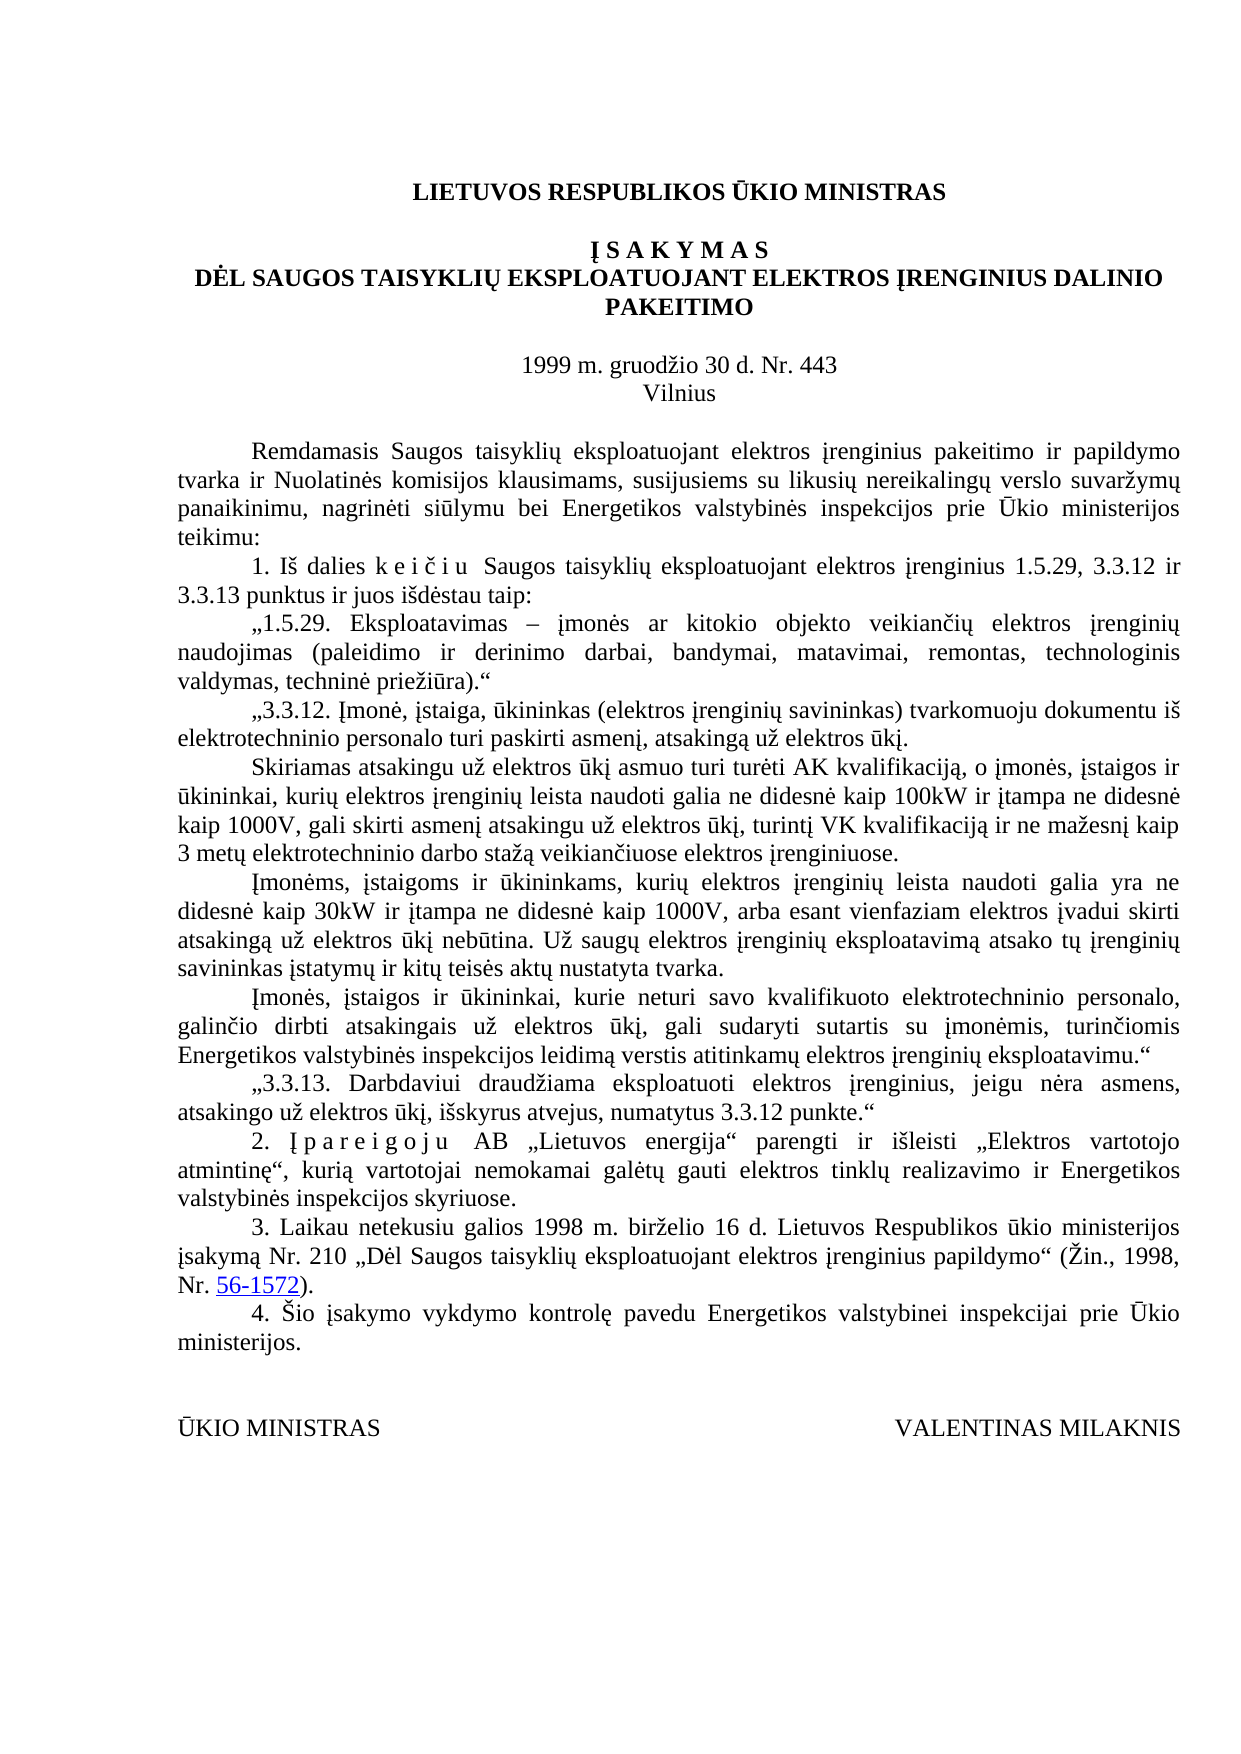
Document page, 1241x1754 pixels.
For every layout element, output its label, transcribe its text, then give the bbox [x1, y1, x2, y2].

text LIETUVOS RESPUBLIKOS ŪKIO MINISTRAS [177, 177, 1181, 206]
text 1999 m. gruodžio 30 d. Nr. 443 [177, 350, 1181, 378]
text Skiriamas atsakingu už elektros ūkį asmuo turi turėti AK kvalifikaciją, o įmonės, įstaigos ir ūkininkai, kurių elektros įrenginių leista naudoti galia ne didesnė kaip 100kW ir įtampa ne didesnė kaip 1000V, gali skirti asmenį atsakingu už elektros ūkį, turintį VK kvalifikaciją ir ne mažesnį kaip 3 metų elektrotechninio darbo stažą veikiančiuose elektros įrenginiuose. [177, 752, 1181, 867]
text 4. Šio įsakymo vykdymo kontrolę pavedu Energetikos valstybinei inspekcijai prie Ūkio ministerijos. [177, 1298, 1181, 1356]
text ŪKIO MINISTRAS VALENTINAS MILAKNIS [177, 1413, 1181, 1442]
text Remdamasis Saugos taisyklių eksploatuojant elektros įrenginius pakeitimo ir papildymo tvarka ir Nuolatinės komisijos klausimams, susijusiems su likusių nereikalingų verslo suvaržymų panaikinimu, nagrinėti siūlymu bei Energetikos valstybinės inspekcijos prie Ūkio ministerijos teikimu: [177, 436, 1181, 551]
text DĖL SAUGOS TAISYKLIŲ EKSPLOATUOJANT ELEKTROS ĮRENGINIUS DALINIO PAKEITIMO [177, 263, 1181, 321]
text 3. Laikau netekusiu galios 1998 m. birželio 16 d. Lietuvos Respublikos ūkio ministerijos įsakymą Nr. 210 „Dėl Saugos taisyklių eksploatuojant elektros įrenginius papildymo“ (Žin., 1998, Nr. 56-1572). [177, 1212, 1181, 1298]
text 1. Iš dalies keičiu Saugos taisyklių eksploatuojant elektros įrenginius 1.5.29, 3.3.12 ir 3.3.13 punktus ir juos išdėstau taip: [177, 551, 1181, 608]
text Vilnius [177, 378, 1181, 407]
text Įmonės, įstaigos ir ūkininkai, kurie neturi savo kvalifikuoto elektrotechninio personalo, galinčio dirbti atsakingais už elektros ūkį, gali sudaryti sutartis su įmonėmis, turinčiomis Energetikos valstybinės inspekcijos leidimą verstis atitinkamų elektros įrenginių eksploatavimu.“ [177, 982, 1181, 1068]
text 2. Įpareigoju AB „Lietuvos energija“ parengti ir išleisti „Elektros vartotojo atmintinę“, kurią vartotojai nemokamai galėtų gauti elektros tinklų realizavimo ir Energetikos valstybinės inspekcijos skyriuose. [177, 1126, 1181, 1212]
text „3.3.13. Darbdaviui draudžiama eksploatuoti elektros įrenginius, jeigu nėra asmens, atsakingo už elektros ūkį, išskyrus atvejus, numatytus 3.3.12 punkte.“ [177, 1068, 1181, 1126]
text Įmonėms, įstaigoms ir ūkininkams, kurių elektros įrenginių leista naudoti galia yra ne didesnė kaip 30kW ir įtampa ne didesnė kaip 1000V, arba esant vienfaziam elektros įvadui skirti atsakingą už elektros ūkį nebūtina. Už saugų elektros įrenginių eksploatavimą atsako tų įrenginių savininkas įstatymų ir kitų teisės aktų nustatyta tvarka. [177, 867, 1181, 982]
text „1.5.29. Eksploatavimas – įmonės ar kitokio objekto veikiančių elektros įrenginių naudojimas (paleidimo ir derinimo darbai, bandymai, matavimai, remontas, technologinis valdymas, techninė priežiūra).“ [177, 608, 1181, 695]
text Į S A K Y M A S [177, 235, 1181, 263]
text „3.3.12. Įmonė, įstaiga, ūkininkas (elektros įrenginių savininkas) tvarkomuoju dokumentu iš elektrotechninio personalo turi paskirti asmenį, atsakingą už elektros ūkį. [177, 695, 1181, 752]
